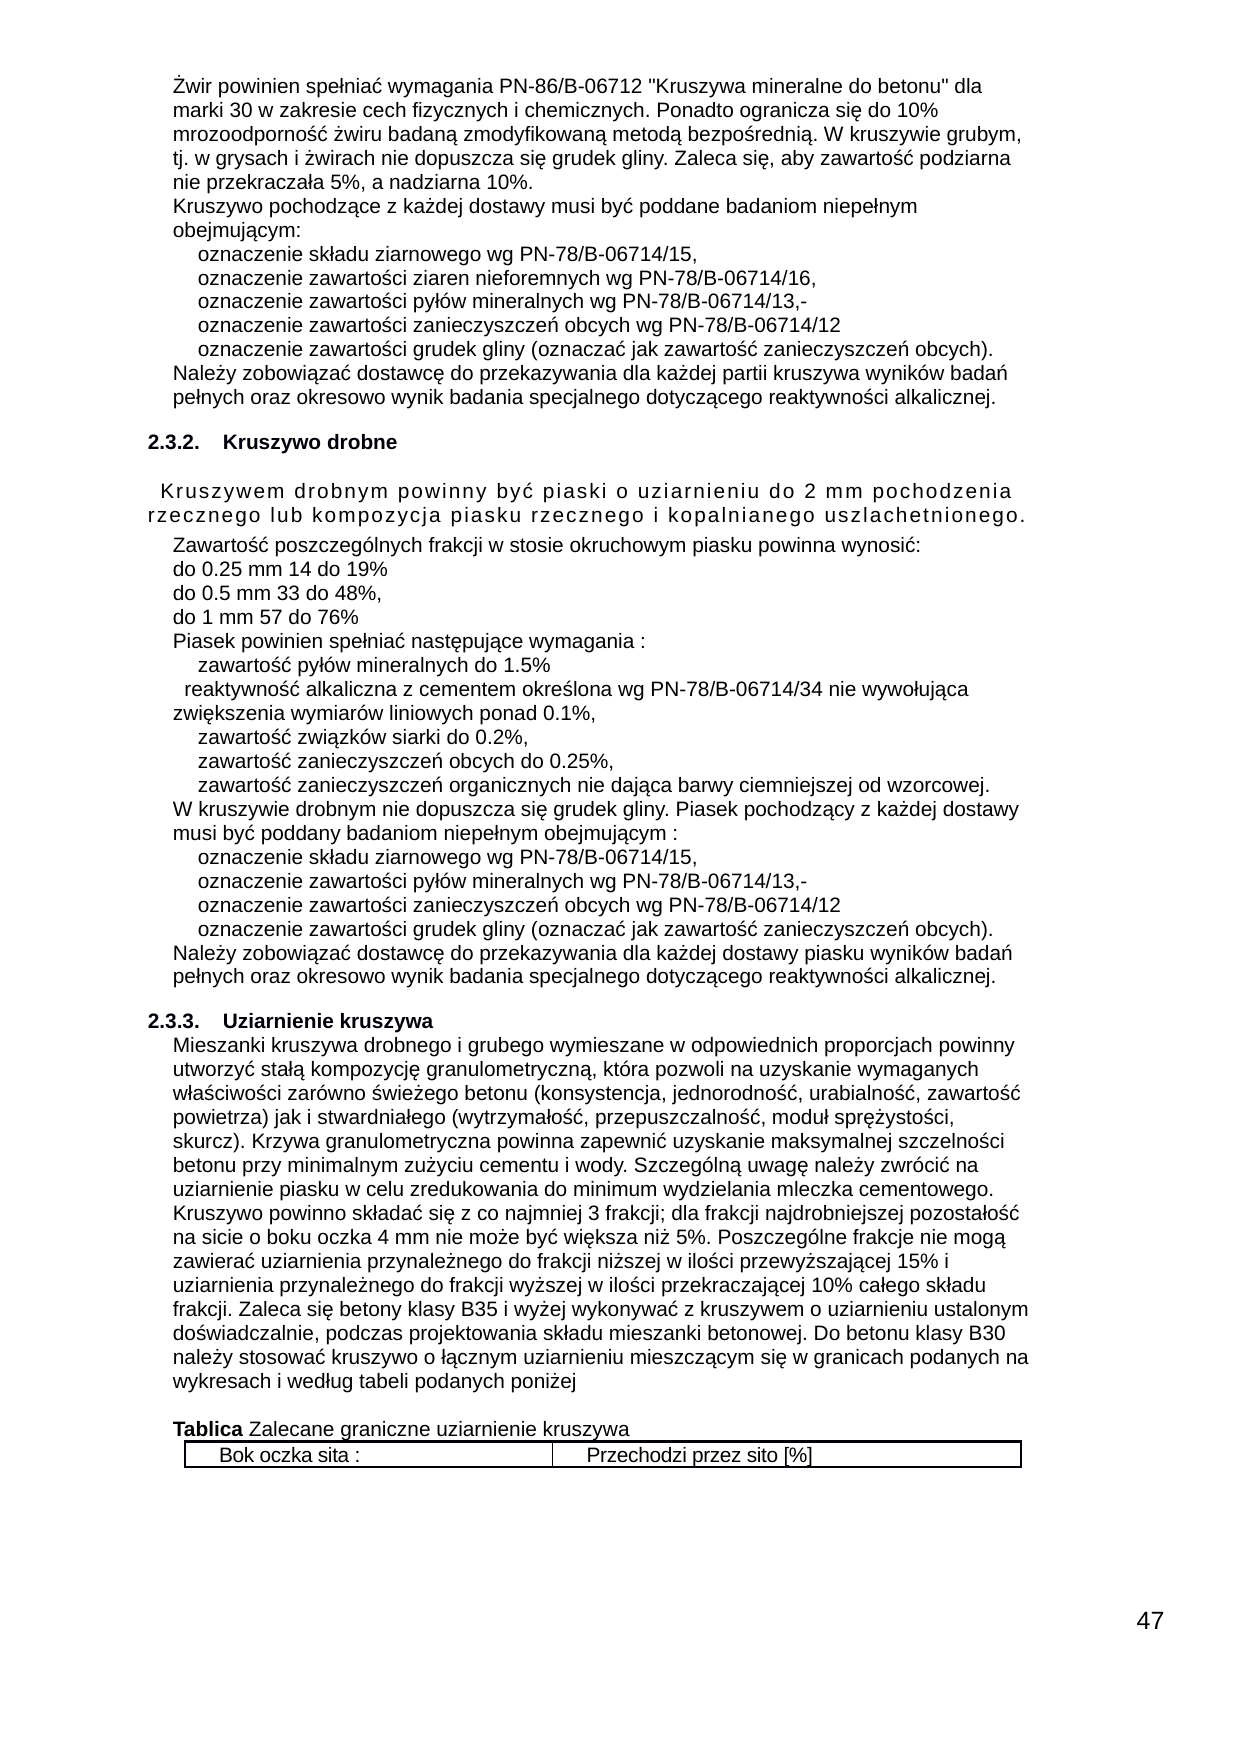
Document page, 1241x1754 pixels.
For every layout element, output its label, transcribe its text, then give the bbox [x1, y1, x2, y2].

text oznaczenie zawartości ziaren nieforemnych wg PN-78/B-06714/16, [173, 265, 1031, 289]
text Należy zobowiązać dostawcę do przekazywania dla każdej dostawy piasku wyników badań pełnych oraz okresowo wynik badania specjalnego dotyczącego reaktywności alkalicznej. [173, 940, 1031, 988]
text zawartość zanieczyszczeń organicznych nie dająca barwy ciemniejszej od wzorcowej. [173, 773, 1031, 797]
subtitle 2.3.2. Kruszywo drobne [148, 430, 1152, 454]
text oznaczenie składu ziarnowego wg PN-78/B-06714/15, [173, 241, 1031, 265]
text oznaczenie zawartości grudek gliny (oznaczać jak zawartość zanieczyszczeń obcych). [173, 337, 1031, 361]
text zawartość związków siarki do 0.2%, [173, 725, 1031, 749]
text zawartość pyłów mineralnych do 1.5% [173, 653, 1031, 677]
text oznaczenie zawartości zanieczyszczeń obcych wg PN-78/B-06714/12 [173, 313, 1031, 337]
text Mieszanki kruszywa drobnego i grubego wymieszane w odpowiednich proporcjach powinny utworzyć stałą kompozycję granulometryczną, która pozwoli na uzyskanie wymaganych właściwości zarówno świeżego betonu (konsystencja, jednorodność, urabialność, zawartość powietrza) jak i stwardniałego (wytrzymałość, przepuszczalność, moduł sprężystości, skurcz). Krzywa granulometryczna powinna zapewnić uzyskanie maksymalnej szczelności betonu przy minimalnym zużyciu cementu i wody. Szczególną uwagę należy zwrócić na uziarnienie piasku w celu zredukowania do minimum wydzielania mleczka cementowego. Kruszywo powinno składać się z co najmniej 3 frakcji; dla frakcji najdrobniejszej pozostałość na sicie o boku oczka 4 mm nie może być większa niż 5%. Poszczególne frakcje nie mogą zawierać uziarnienia przynależnego do frakcji niższej w ilości przewyższającej 15% i uziarnienia przynależnego do frakcji wyższej w ilości przekraczającej 10% całego składu frakcji. Zaleca się betony klasy B35 i wyżej wykonywać z kruszywem o uziarnieniu ustalonym doświadczalnie, podczas projektowania składu mieszanki betonowej. Do betonu klasy B30 należy stosować kruszywo o łącznym uziarnieniu mieszczącym się w granicach podanych na wykresach i według tabeli podanych poniżej [173, 1033, 1031, 1392]
text do 0.5 mm 33 do 48%, [173, 581, 1031, 605]
text Tablica Zalecane graniczne uziarnienie kruszywa [173, 1416, 1031, 1440]
text reaktywność alkaliczna z cementem określona wg PN-78/B-06714/34 nie wywołująca zwiększenia wymiarów liniowych ponad 0.1%, [173, 677, 1031, 725]
text oznaczenie zawartości grudek gliny (oznaczać jak zawartość zanieczyszczeń obcych). [173, 916, 1031, 940]
table_header Bok oczka sita : [186, 1443, 552, 1466]
text oznaczenie składu ziarnowego wg PN-78/B-06714/15, [173, 844, 1031, 868]
text W kruszywie drobnym nie dopuszcza się grudek gliny. Piasek pochodzący z każdej dostawy musi być poddany badaniom niepełnym obejmującym : [173, 797, 1031, 844]
text Kruszywo pochodzące z każdej dostawy musi być poddane badaniom niepełnym obejmującym: [173, 193, 1031, 241]
text do 1 mm 57 do 76% [173, 605, 1031, 629]
text Kruszywem drobnym powinny być piaski o uziarnieniu do 2 mm pochodzenia rzecznego lub kompozycja piasku rzecznego i kopalnianego uszlachetnionego. [148, 479, 1031, 527]
text oznaczenie zawartości pyłów mineralnych wg PN-78/B-06714/13,- [173, 289, 1031, 313]
text oznaczenie zawartości zanieczyszczeń obcych wg PN-78/B-06714/12 [173, 892, 1031, 916]
text zawartość zanieczyszczeń obcych do 0.25%, [173, 749, 1031, 773]
text oznaczenie zawartości pyłów mineralnych wg PN-78/B-06714/13,- [173, 868, 1031, 892]
text Należy zobowiązać dostawcę do przekazywania dla każdej partii kruszywa wyników badań pełnych oraz okresowo wynik badania specjalnego dotyczącego reaktywności alkalicznej. [173, 361, 1031, 409]
text Zawartość poszczególnych frakcji w stosie okruchowym piasku powinna wynosić: [173, 533, 1031, 557]
table_header Przechodzi przez sito [%] [553, 1443, 1020, 1466]
text do 0.25 mm 14 do 19% [173, 557, 1031, 581]
text Żwir powinien spełniać wymagania PN-86/B-06712 "Kruszywa mineralne do betonu" dla marki 30 w zakresie cech fizycznych i chemicznych. Ponadto ogranicza się do 10% mrozoodporność żwiru badaną zmodyfikowaną metodą bezpośrednią. W kruszywie grubym, tj. w grysach i żwirach nie dopuszcza się grudek gliny. Zaleca się, aby zawartość podziarna nie przekraczała 5%, a nadziarna 10%. [173, 74, 1031, 193]
text Piasek powinien spełniać następujące wymagania : [173, 629, 1031, 653]
subtitle 2.3.3. Uziarnienie kruszywa [148, 1009, 1152, 1033]
